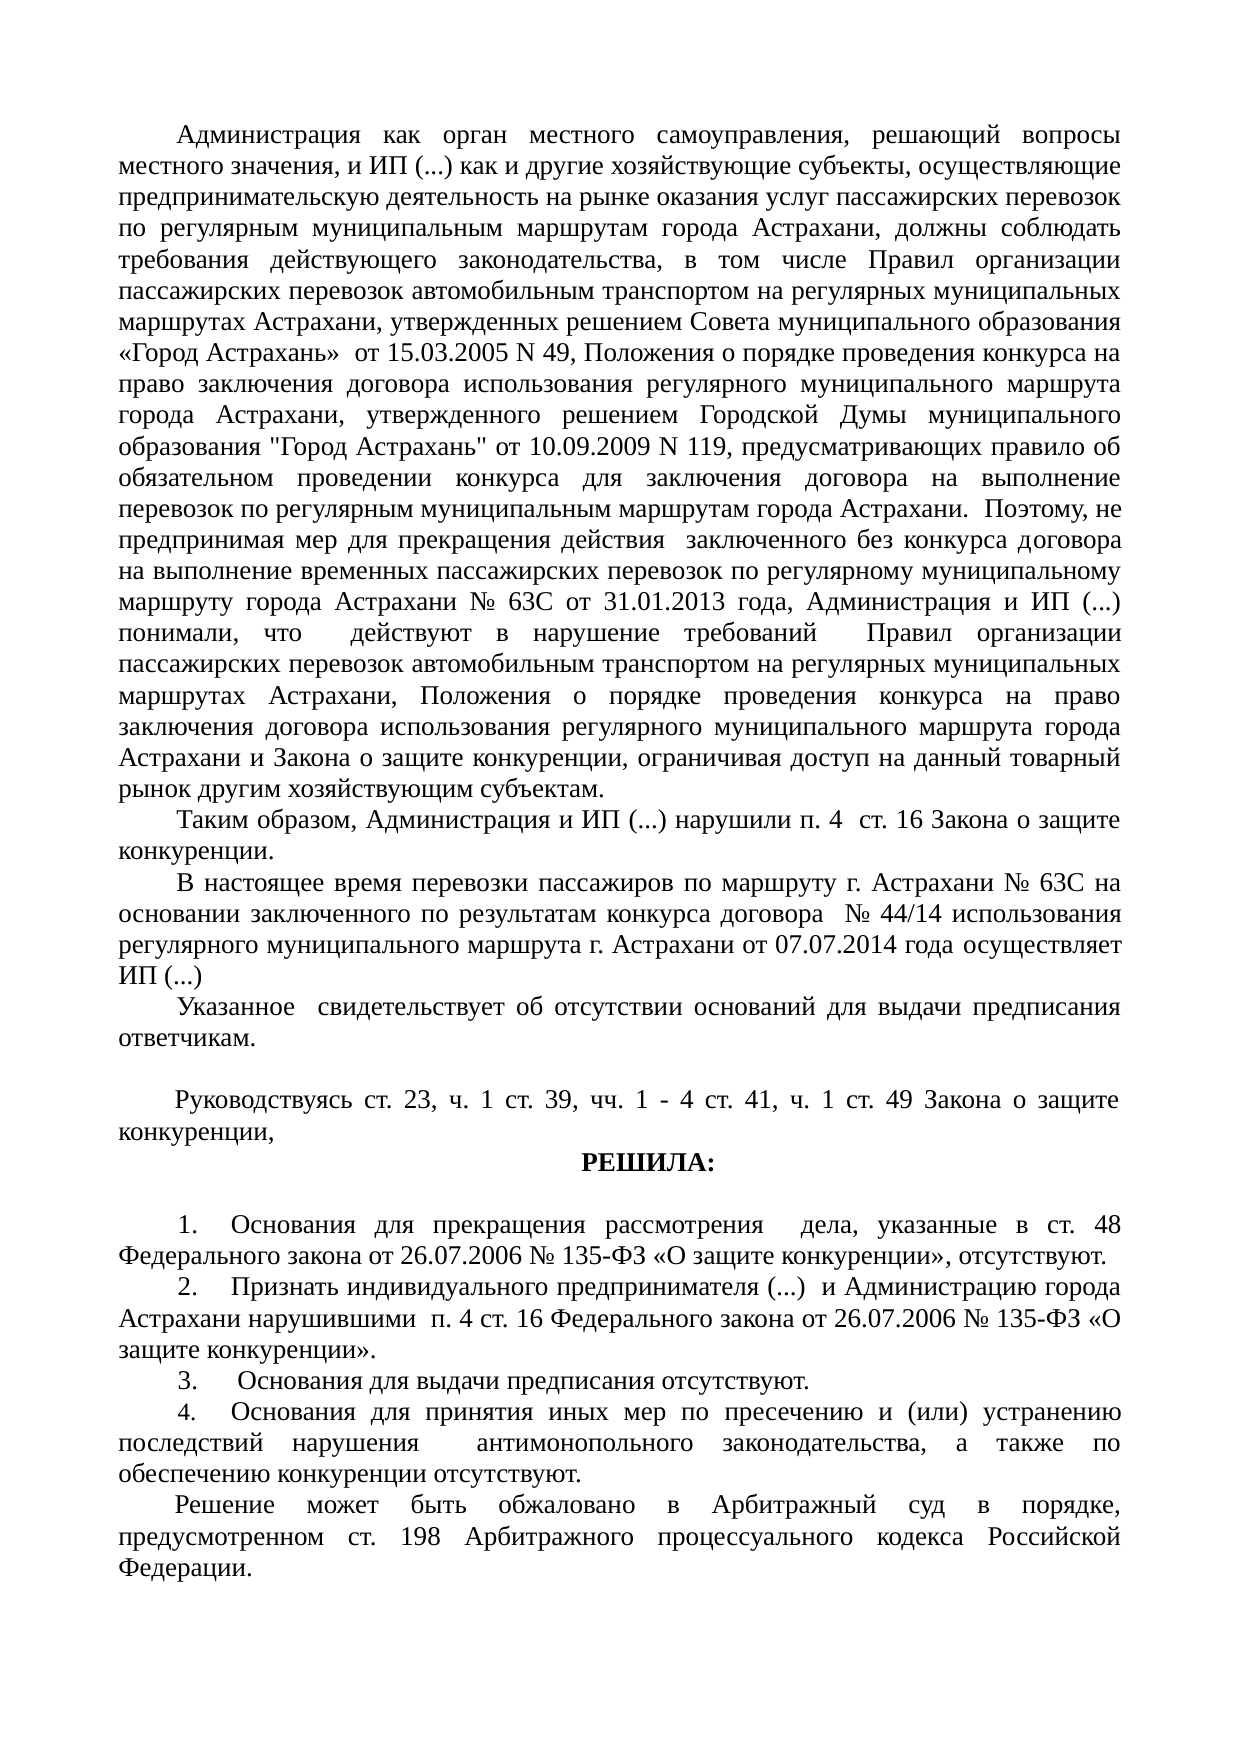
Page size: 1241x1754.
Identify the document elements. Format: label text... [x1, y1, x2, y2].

text РЕШИЛА: [118, 1146, 1122, 1177]
text Решение может быть обжаловано в Арбитражный суд в порядке, предусмотренном ст. 198 Арбитражного процессуального кодекса Российской Федерации. [118, 1488, 1122, 1582]
text Таким образом, Администрация и ИП (...) нарушили п. 4 ст. 16 Закона о защите конкуренции. [118, 803, 1122, 866]
list Основания для прекращения рассмотрения дела, указанные в ст. 48 Федерального закона от 26.07.2006 № 135-ФЗ «О защите конкуренции», отсутствуют. [118, 1208, 1122, 1271]
text Администрация как орган местного самоуправления, решающий вопросы местного значения, и ИП (...) как и другие хозяйствующие субъекты, осуществляющие предпринимательскую деятельность на рынке оказания услуг пассажирских перевозок по регулярным муниципальным маршрутам города Астрахани, должны соблюдать требования действующего законодательства, в том числе Правил организации пассажирских перевозок автомобильным транспортом на регулярных муниципальных маршрутах Астрахани, утвержденных решением Совета муниципального образования «Город Астрахань» от 15.03.2005 N 49, Положения о порядке проведения конкурса на право заключения договора использования регулярного муниципального маршрута города Астрахани, утвержденного решением Городской Думы муниципального образования "Город Астрахань" от 10.09.2009 N 119, предусматривающих правило об обязательном проведении конкурса для заключения договора на выполнение перевозок по регулярным муниципальным маршрутам города Астрахани. Поэтому, не предпринимая мер для прекращения действия заключенного без конкурса договора на выполнение временных пассажирских перевозок по регулярному муниципальному маршруту города Астрахани № 63С от 31.01.2013 года, Администрация и ИП (...) понимали, что действуют в нарушение требований Правил организации пассажирских перевозок автомобильным транспортом на регулярных муниципальных маршрутах Астрахани, Положения о порядке проведения конкурса на право заключения договора использования регулярного муниципального маршрута города Астрахани и Закона о защите конкуренции, ограничивая доступ на данный товарный рынок другим хозяйствующим субъектам. [118, 118, 1122, 803]
text Указанное свидетельствует об отсутствии оснований для выдачи предписания ответчикам. [118, 990, 1122, 1052]
text Руководствуясь ст. 23, ч. 1 ст. 39, чч. 1 - 4 ст. 41, ч. 1 ст. 49 Закона о защите конкуренции, [118, 1084, 1122, 1146]
text В настоящее время перевозки пассажиров по маршруту г. Астрахани № 63С на основании заключенного по результатам конкурса договора № 44/14 использования регулярного муниципального маршрута г. Астрахани от 07.07.2014 года осуществляет ИП (...) [118, 866, 1122, 990]
list Признать индивидуального предпринимателя (...) и Администрацию города Астрахани нарушившими п. 4 ст. 16 Федерального закона от 26.07.2006 № 135-ФЗ «О защите конкуренции». [118, 1271, 1122, 1364]
list Основания для выдачи предписания отсутствуют. [118, 1364, 1122, 1395]
list Основания для принятия иных мер по пресечению и (или) устранению последствий нарушения антимонопольного законодательства, а также по обеспечению конкуренции отсутствуют. [118, 1395, 1122, 1488]
